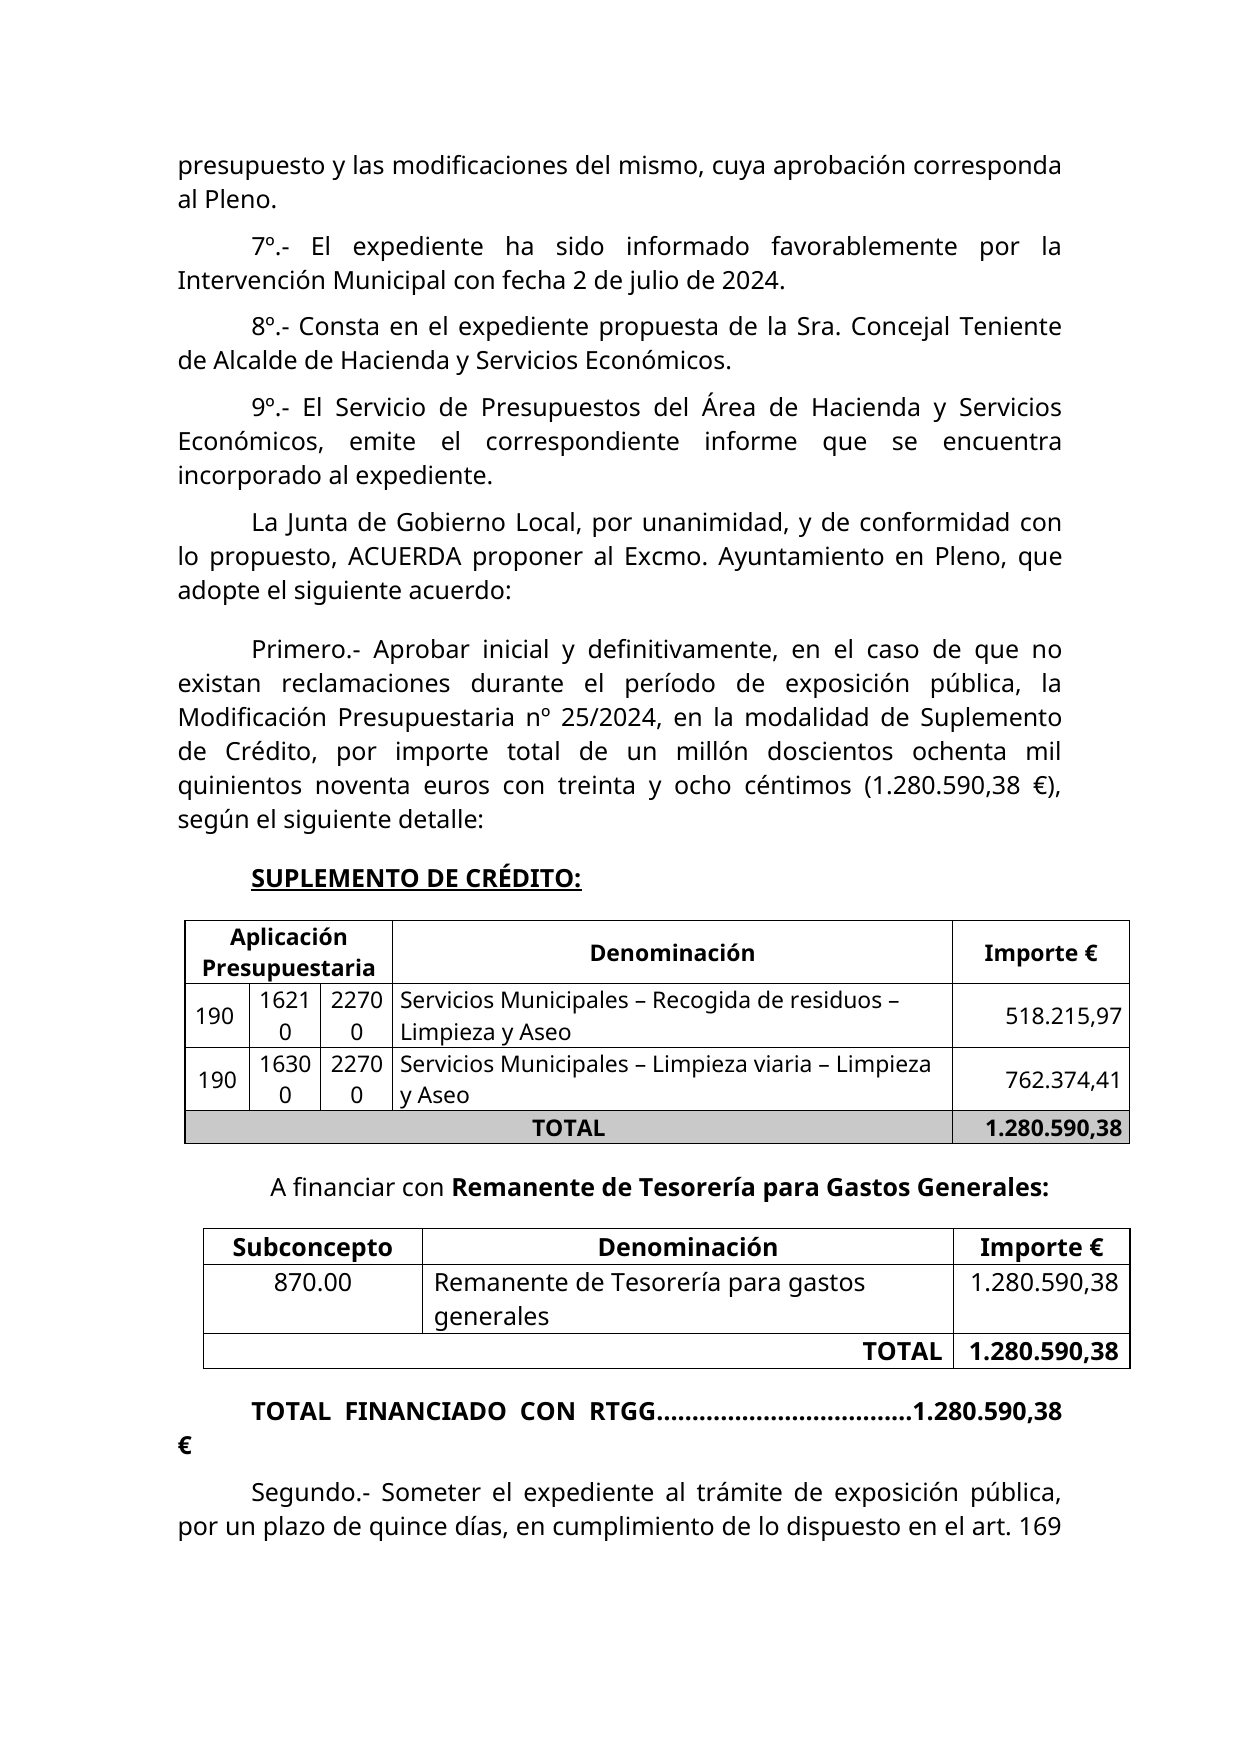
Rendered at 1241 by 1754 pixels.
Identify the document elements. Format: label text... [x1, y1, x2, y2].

text 7º.- El expediente ha sido informado favorablemente por la Intervención Municipal con fecha 2 de julio de 2024. [177, 228, 1063, 296]
text TOTAL FINANCIADO CON RTGG………………………………1.280.590,38 € [177, 1394, 1063, 1462]
text 8º.- Consta en el expediente propuesta de la Sra. Concejal Teniente de Alcalde de Hacienda y Servicios Económicos. [177, 309, 1063, 377]
table_header Importe € [954, 1229, 1129, 1263]
table_cell Servicios Municipales – Limpieza viaria – Limpieza y Aseo [393, 1048, 952, 1110]
table_cell Servicios Municipales – Recogida de residuos – Limpieza y Aseo [393, 984, 952, 1047]
table_cell 190 [186, 984, 249, 1047]
text SUPLEMENTO DE CRÉDITO: [177, 861, 1063, 895]
table_cell 16210 [250, 984, 320, 1047]
text La Junta de Gobierno Local, por unanimidad, y de conformidad con lo propuesto, ACUERDA proponer al Excmo. Ayuntamiento en Pleno, que adopte el siguiente acuerdo: [177, 504, 1063, 606]
table_header Aplicación Presupuestaria [186, 921, 392, 983]
text 9º.- El Servicio de Presupuestos del Área de Hacienda y Servicios Económicos, emite el correspondiente informe que se encuentra incorporado al expediente. [177, 389, 1063, 492]
table_header Importe € [953, 921, 1129, 983]
table_cell 22700 [321, 984, 392, 1047]
table_cell 22700 [321, 1048, 392, 1110]
table_header Denominación [393, 921, 952, 983]
table_cell TOTAL [186, 1111, 952, 1143]
text A financiar con Remanente de Tesorería para Gastos Generales: [177, 1169, 1063, 1203]
table_cell TOTAL [204, 1334, 953, 1368]
table_cell 1.280.590,38 [954, 1334, 1129, 1368]
table_cell 1.280.590,38 [953, 1111, 1129, 1143]
table_cell 518.215,97 [953, 984, 1129, 1047]
text Segundo.- Someter el expediente al trámite de exposición pública, por un plazo de quince días, en cumplimiento de lo dispuesto en el art. 169 [177, 1474, 1063, 1542]
table_cell 190 [186, 1048, 249, 1110]
table_cell 762.374,41 [953, 1048, 1129, 1110]
table_cell 1.280.590,38 [954, 1265, 1129, 1333]
table_cell 16300 [250, 1048, 320, 1110]
table_header Denominación [423, 1229, 953, 1263]
text Primero.- Aprobar inicial y definitivamente, en el caso de que no existan reclamaciones durante el período de exposición pública, la Modificación Presupuestaria nº 25/2024, en la modalidad de Suplemento de Crédito, por importe total de un millón doscientos ochenta mil quinientos noventa euros con treinta y ocho céntimos (1.280.590,38 €), según el siguiente detalle: [177, 631, 1063, 836]
table_header Subconcepto [204, 1229, 422, 1263]
text presupuesto y las modificaciones del mismo, cuya aprobación corresponda al Pleno. [177, 148, 1063, 216]
table_cell 870.00 [204, 1265, 422, 1333]
table_cell Remanente de Tesorería para gastos generales [423, 1265, 953, 1333]
